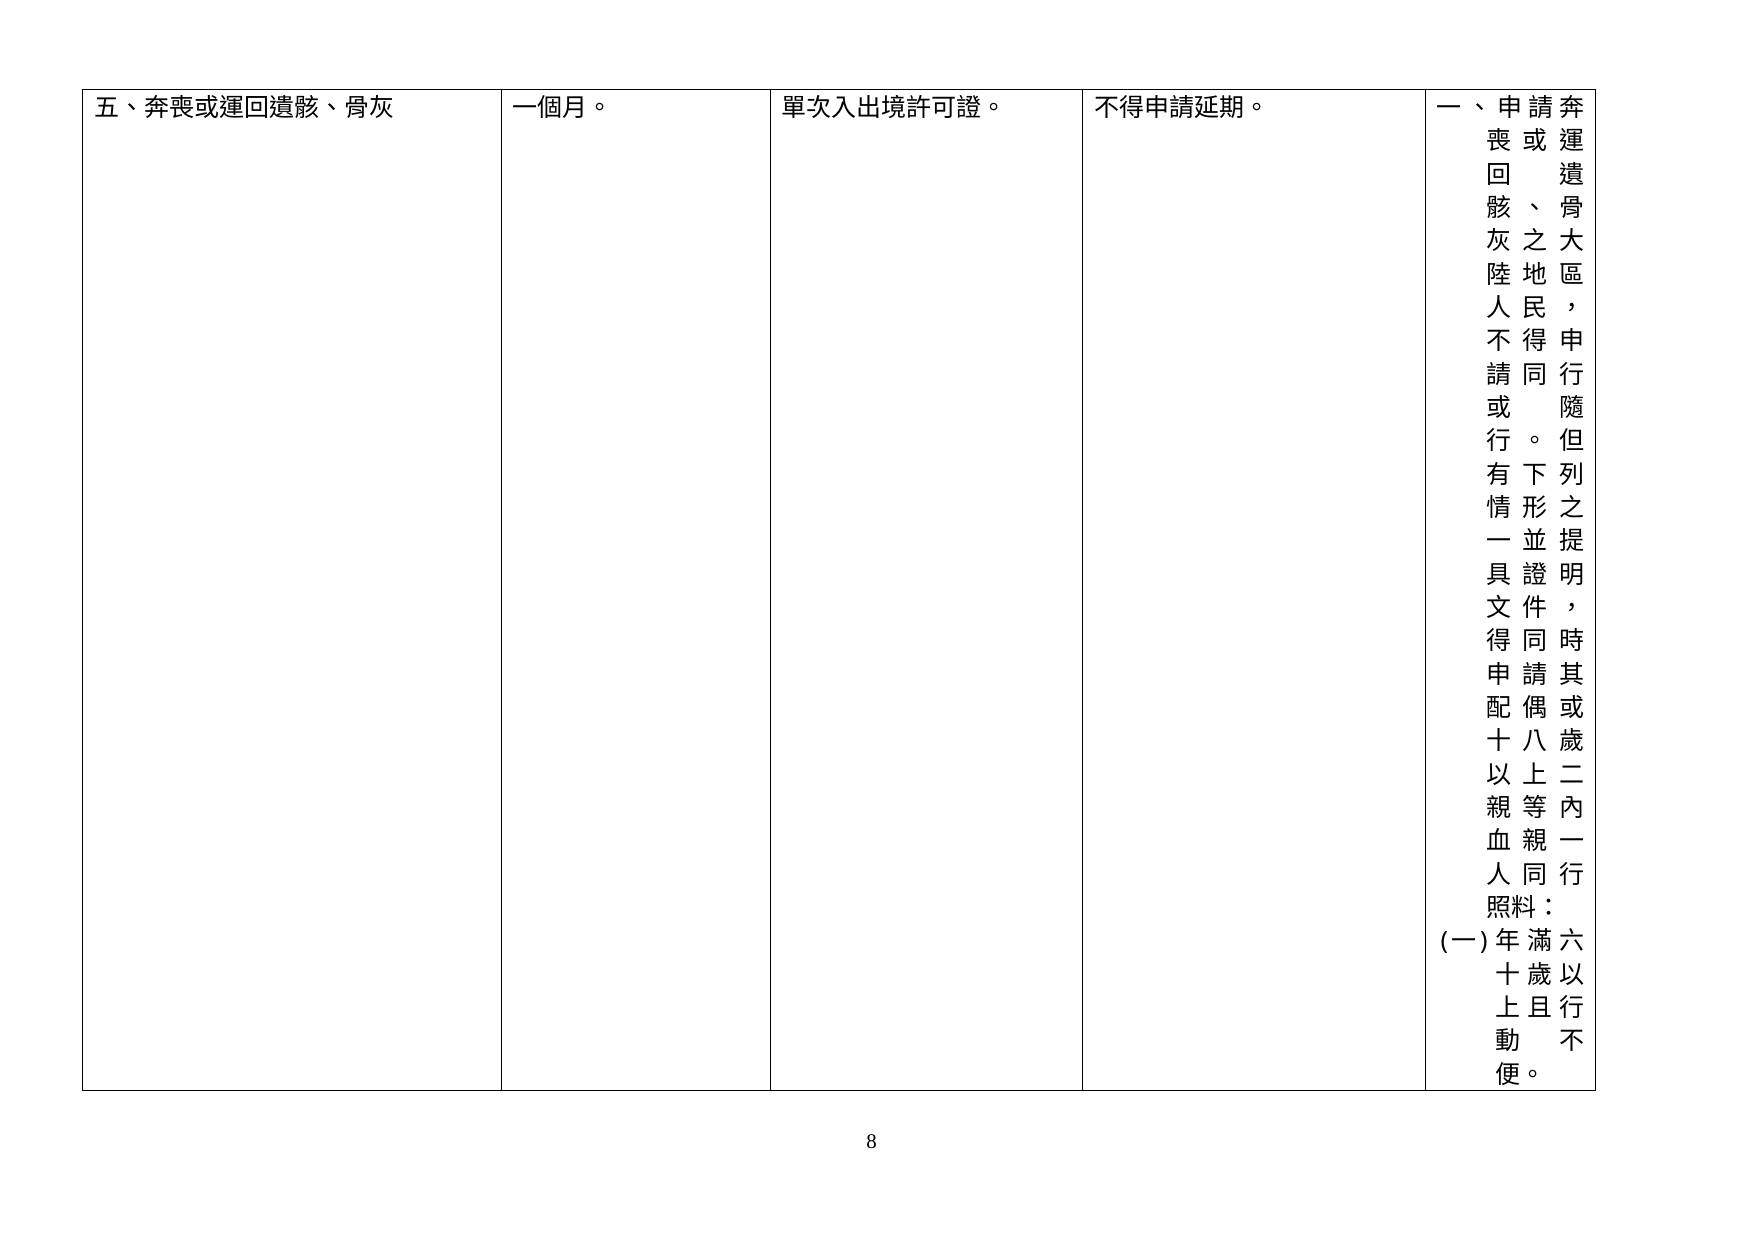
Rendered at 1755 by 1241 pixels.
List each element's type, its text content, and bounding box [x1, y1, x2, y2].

table_cell 單次入出境許可證。 [771, 90, 1082, 1090]
table_cell 五、奔喪或運回遺骸、骨灰 [83, 90, 501, 1090]
table_cell 不得申請延期。 [1083, 90, 1425, 1090]
table_cell 一個月。 [502, 90, 770, 1090]
table_cell 一、申請奔喪或運回遺骸、骨灰之大陸地區人民，不得申請同行或隨行。但有下列情形之一並提具證明文件，得同時申請其配偶或十八歲以上二親等內血親一人同行照料： 年滿六十歲以上且行動不便。 健康因素須專人照料。 二、同行照料之配偶或親屬，不得申請延期。但有罹患重病或受重傷須延後出境情形，經主管機關核准者，不在此限。 三、同行照料之配偶或親屬經主管機關核准先出境者，得再申請入境；其再入境者，除有前點但書所定情形者外，應與申請人同時出境。 [1426, 90, 1595, 1090]
